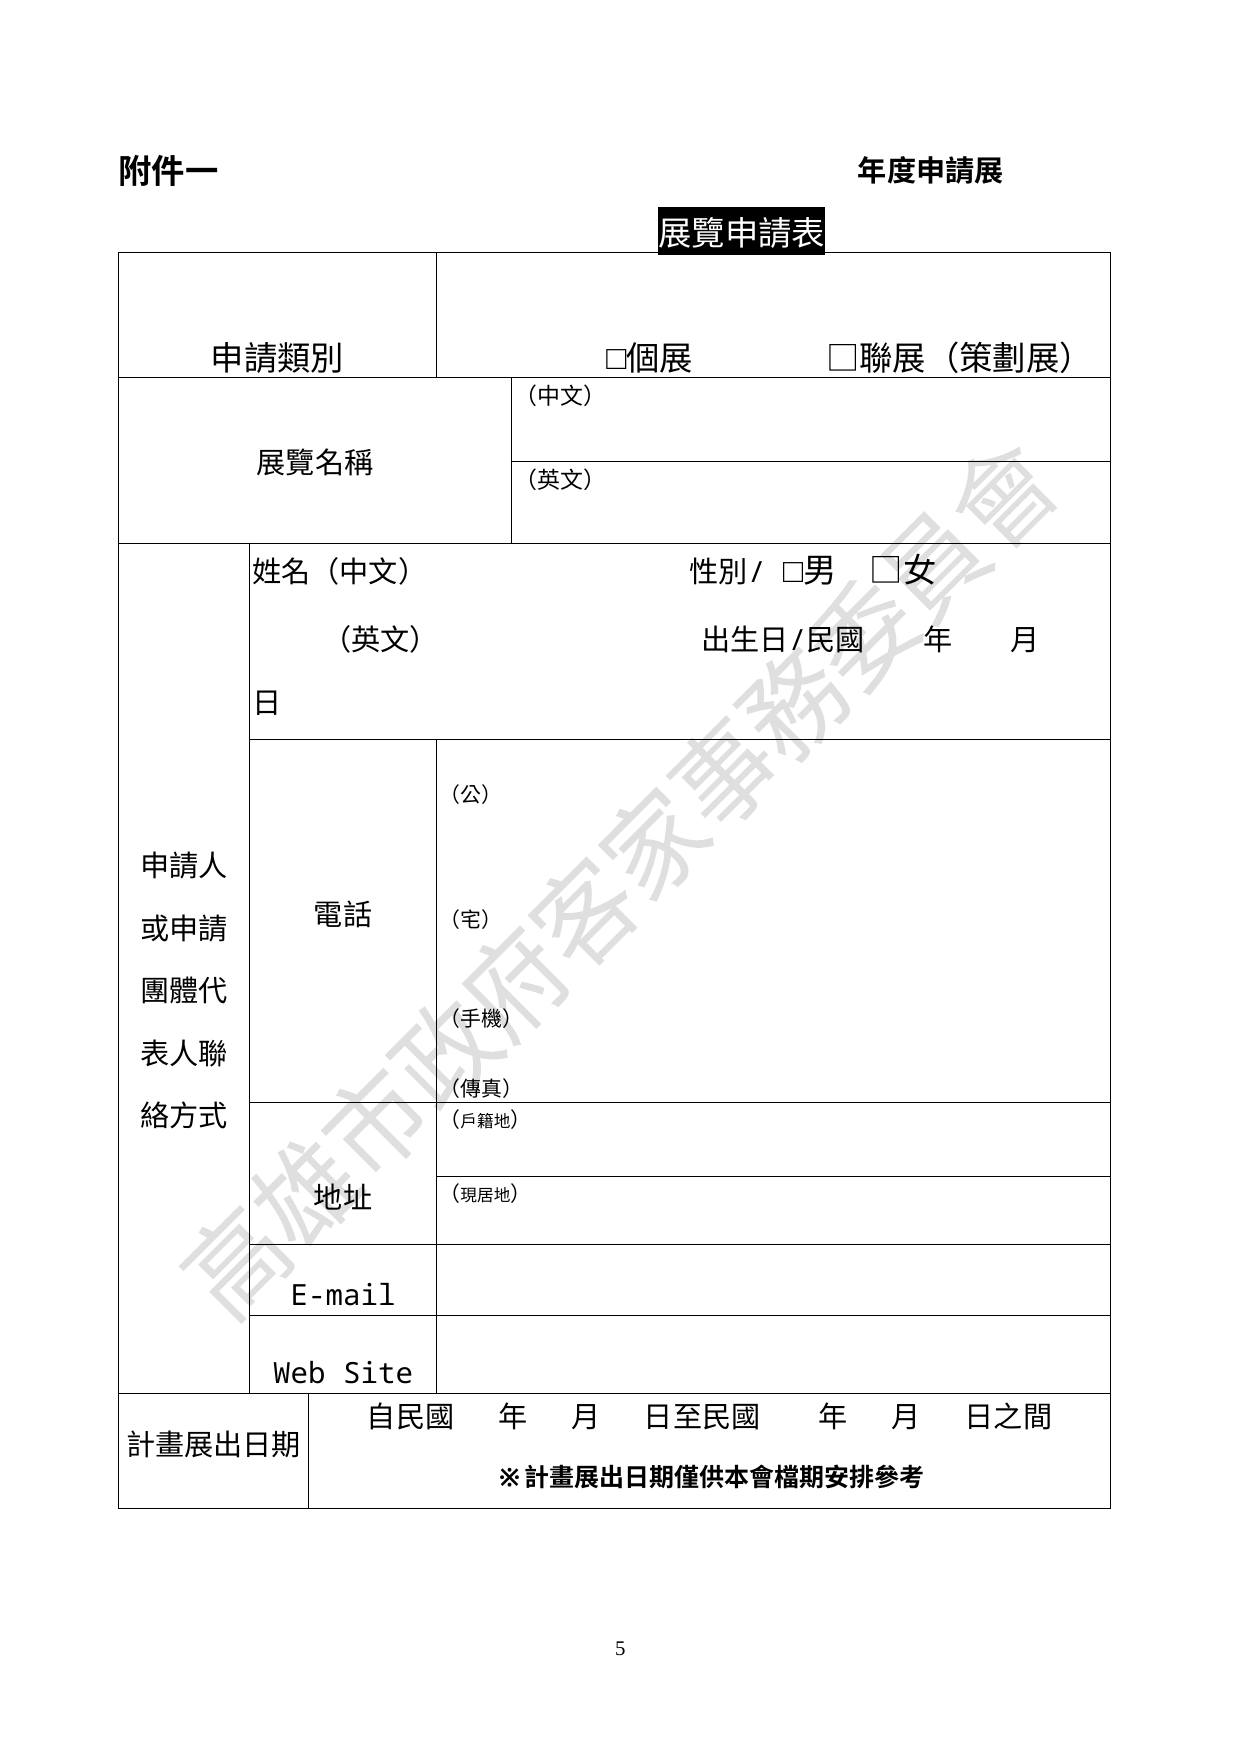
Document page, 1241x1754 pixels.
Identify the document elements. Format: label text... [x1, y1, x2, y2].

table_cell 姓名（中文） 性別/ □男 □女 （英文） 出生日/民國 年 月 日 [250, 544, 1110, 739]
text 展覽申請表 [118, 189, 1113, 252]
table_cell （英文） [512, 462, 1110, 543]
table_cell 電話 [250, 740, 436, 1102]
table_cell 展覽名稱 [119, 378, 511, 543]
table_cell 自民國 年 月 日至民國 年 月 日之間 ※計畫展出日期僅供本會檔期安排參考 [309, 1394, 1110, 1508]
table_cell （現居地） [437, 1177, 1110, 1244]
table_cell Web Site [250, 1316, 436, 1393]
table_cell 計畫展出日期 [119, 1394, 308, 1508]
table_cell 地址 [250, 1103, 436, 1244]
table_header □個展 □聯展（策劃展） [437, 253, 1110, 377]
table_header 申請類別 [119, 253, 436, 377]
table_cell （戶籍地） [437, 1103, 1110, 1176]
table_cell （公） （宅） （手機） （傳真） [437, 740, 1110, 1102]
text 附件一 年度申請展 [118, 127, 1113, 189]
table_cell [437, 1316, 1110, 1393]
table_cell 申請人或申請團體代表人聯絡方式 [119, 544, 249, 1393]
table_cell E-mail [250, 1245, 436, 1314]
table_cell （中文） [512, 378, 1110, 461]
table_cell [437, 1245, 1110, 1314]
